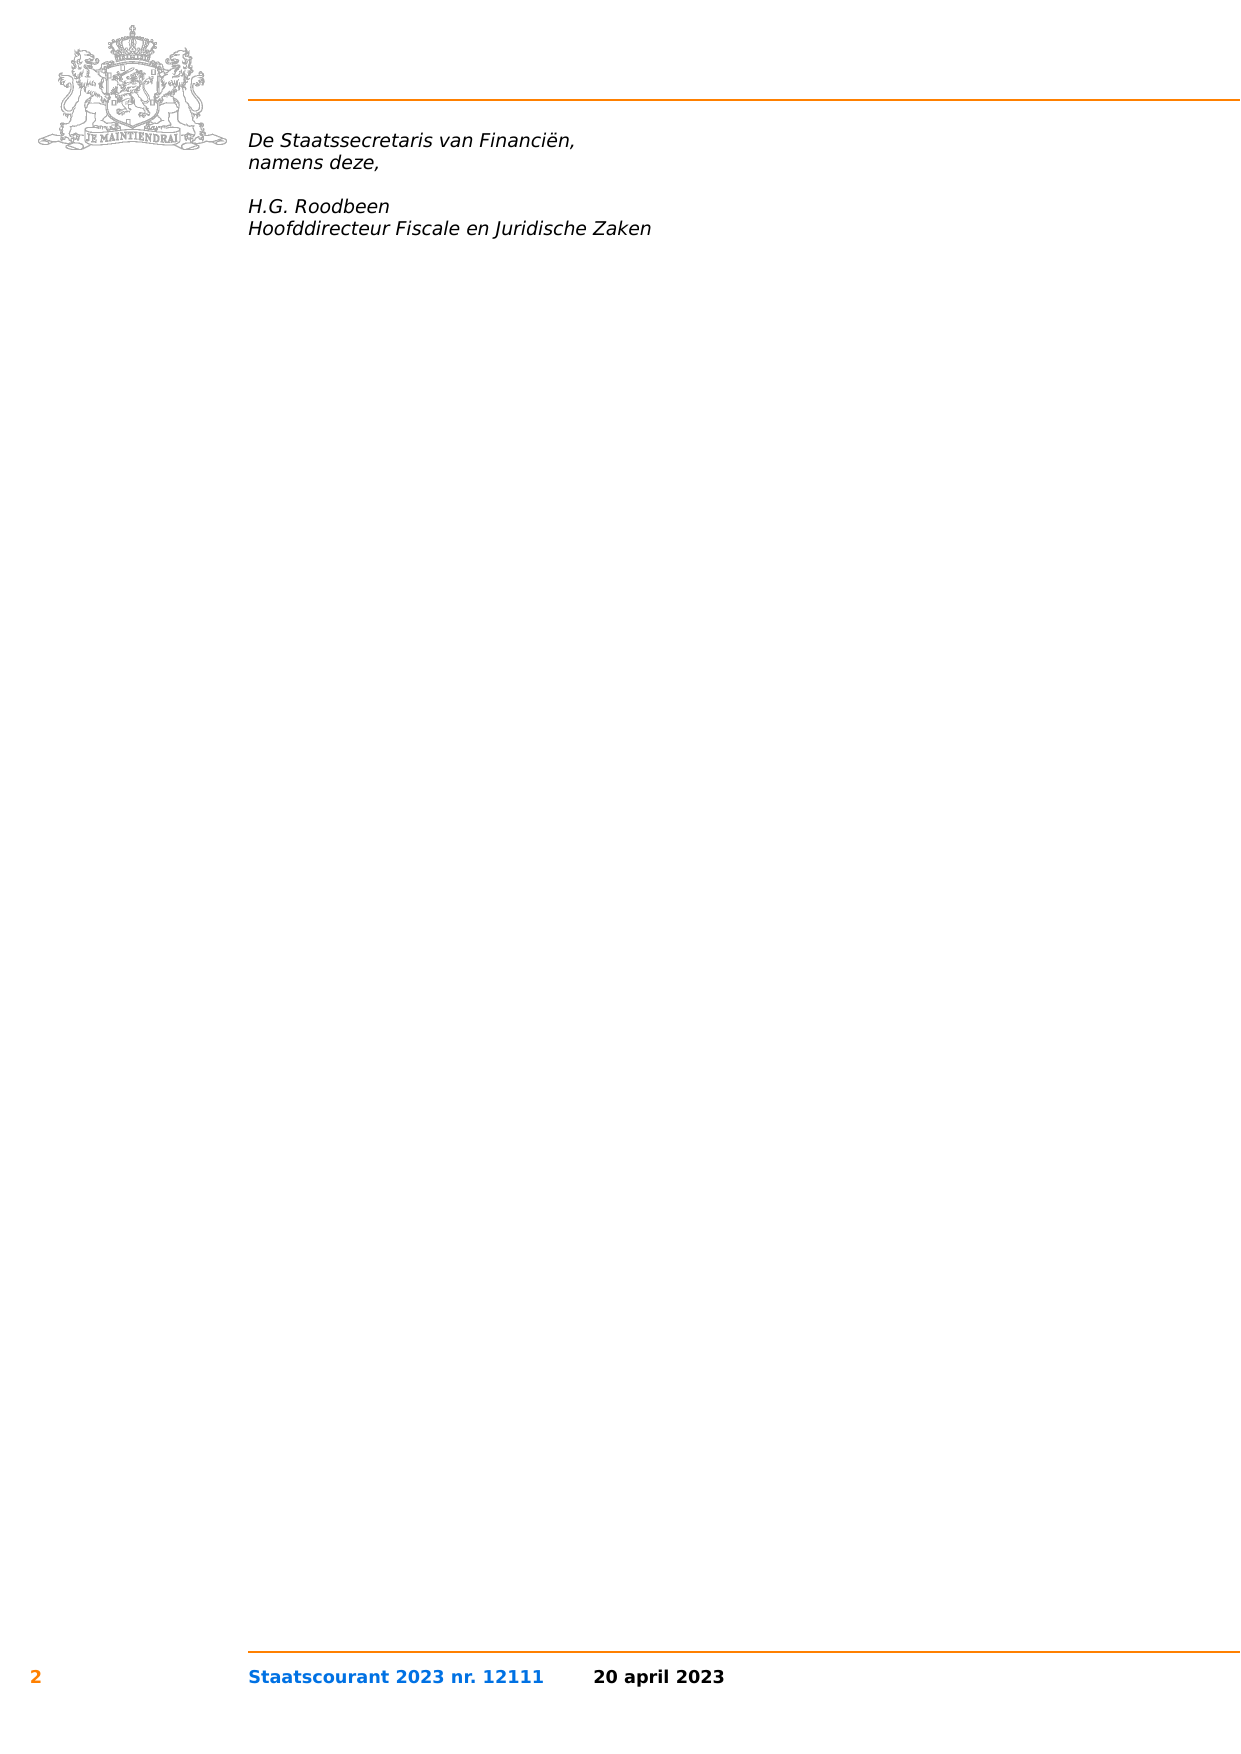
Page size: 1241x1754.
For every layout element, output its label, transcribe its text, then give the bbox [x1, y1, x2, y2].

text De Staatssecretaris van Financiën, namens deze, H.G. Roodbeen Hoofddirecteur Fiscale en Juridische Zaken [248, 130, 1163, 240]
picture [38, 25, 227, 150]
